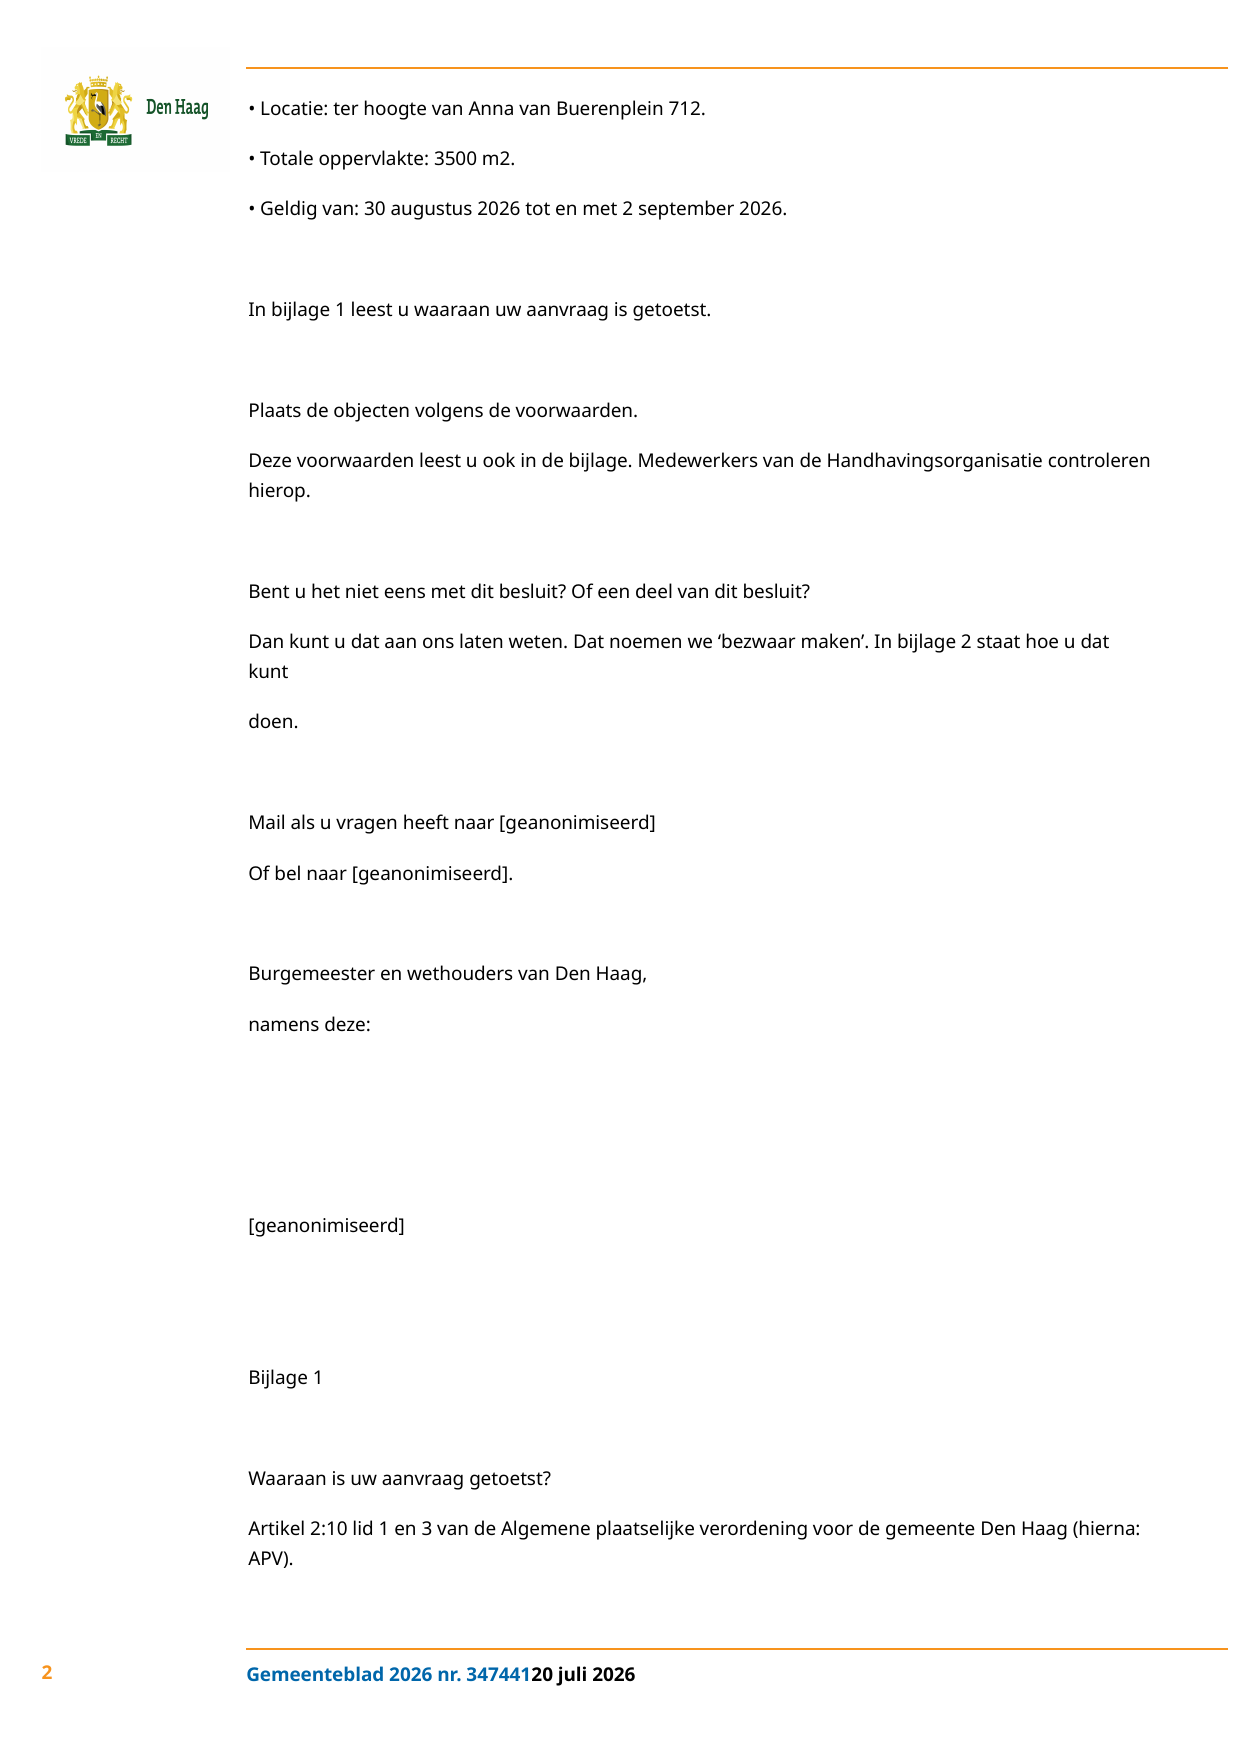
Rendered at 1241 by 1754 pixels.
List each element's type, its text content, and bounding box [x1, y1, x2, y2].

text Waaraan is uw aanvraag getoetst? [248, 1465, 1152, 1491]
text Plaats de objecten volgens de voorwaarden. [248, 397, 1152, 423]
text • Geldig van: 30 augustus 2026 tot en met 2 september 2026. [248, 196, 1152, 221]
text doen. [248, 708, 1152, 734]
text [geanonimiseerd] [248, 1213, 1152, 1238]
text Bent u het niet eens met dit besluit? Of een deel van dit besluit? [248, 578, 1152, 604]
text In bijlage 1 leest u waaraan uw aanvraag is getoetst. [248, 296, 1152, 322]
picture [41, 47, 231, 172]
text • Locatie: ter hoogte van Anna van Buerenplein 712. [248, 95, 1152, 121]
text Bijlage 1 [248, 1364, 1152, 1390]
text Mail als u vragen heeft naar [geanonimiseerd] [248, 809, 1152, 835]
text Dan kunt u dat aan ons laten weten. Dat noemen we ‘bezwaar maken’. In bijlage 2 staat hoe u dat kunt [248, 628, 1152, 684]
text Of bel naar [geanonimiseerd]. [248, 860, 1152, 886]
text namens deze: [248, 1011, 1152, 1037]
text Deze voorwaarden leest u ook in de bijlage. Medewerkers van de Handhavingsorganisatie controleren hierop. [248, 448, 1152, 503]
text Artikel 2:10 lid 1 en 3 van de Algemene plaatselijke verordening voor de gemeente Den Haag (hierna: APV). [248, 1515, 1152, 1571]
text • Totale oppervlakte: 3500 m2. [248, 145, 1152, 171]
text Burgemeester en wethouders van Den Haag, [248, 961, 1152, 986]
